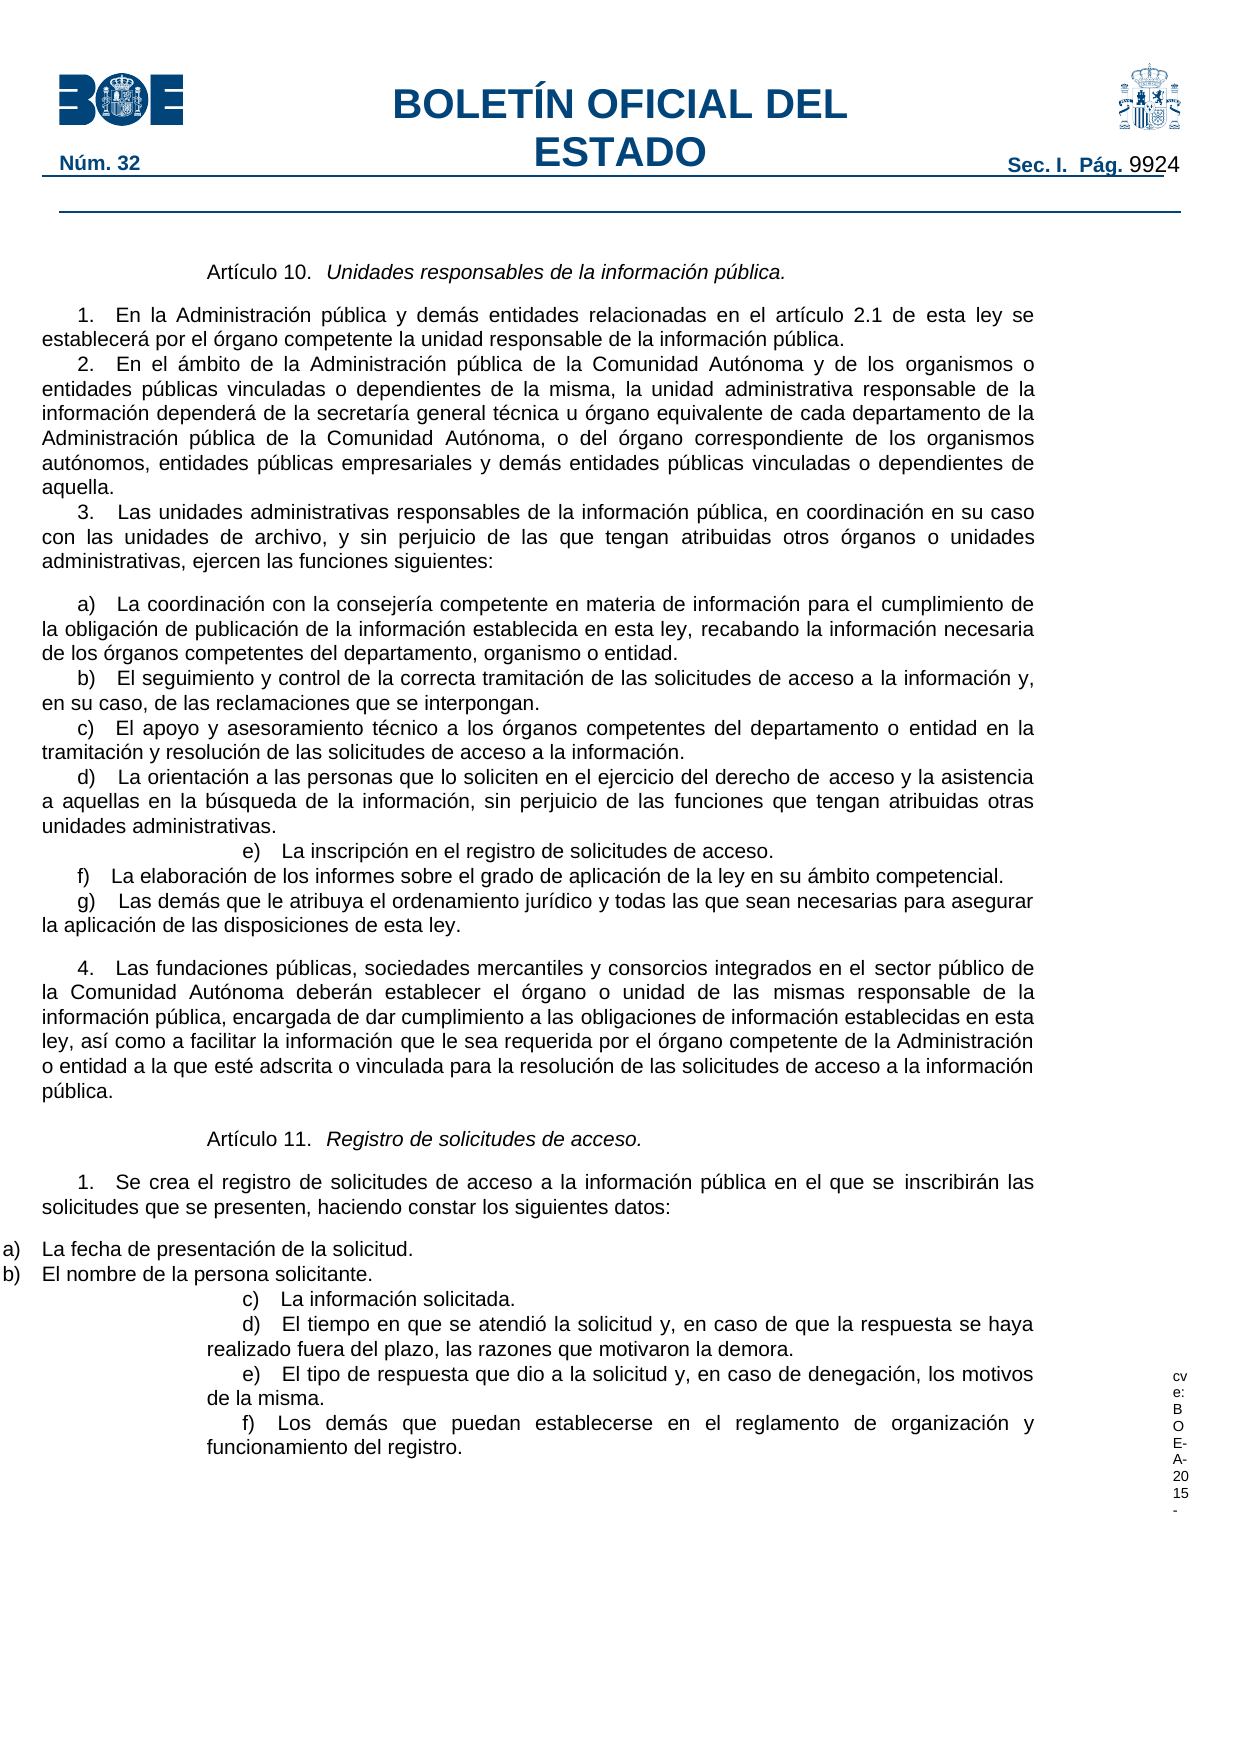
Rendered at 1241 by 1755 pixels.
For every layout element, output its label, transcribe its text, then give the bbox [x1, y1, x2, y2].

list Las demás que le atribuya el ordenamiento jurídico y todas las que sean necesarias para asegurar la aplicación de las disposiciones de esta ley. [42, 888, 1034, 937]
list La inscripción en el registro de solicitudes de acceso. [242, 839, 1199, 863]
list La coordinación con la consejería competente en materia de información para el cumplimiento de la obligación de publicación de la información establecida en esta ley, recabando la información necesaria de los órganos competentes del departamento, organismo o entidad. [42, 592, 1034, 665]
list La orientación a las personas que lo soliciten en el ejercicio del derecho de acceso y la asistencia a aquellas en la búsqueda de la información, sin perjuicio de las funciones que tengan atribuidas otras unidades administrativas. [42, 765, 1034, 838]
list La fecha de presentación de la solicitud. [2, 1237, 1199, 1261]
list El nombre de la persona solicitante. [2, 1262, 1199, 1286]
text Artículo 11. Registro de solicitudes de acceso. [207, 1127, 1199, 1151]
list La elaboración de los informes sobre el grado de aplicación de la ley en su ámbito competencial. [42, 864, 1034, 888]
list Los demás que puedan establecerse en el reglamento de organización y funcionamiento del registro. [207, 1411, 1034, 1459]
list En la Administración pública y demás entidades relacionadas en el artículo 2.1 de esta ley se establecerá por el órgano competente la unidad responsable de la información pública. [42, 303, 1034, 351]
list El seguimiento y control de la correcta tramitación de las solicitudes de acceso a la información y, en su caso, de las reclamaciones que se interpongan. [42, 666, 1034, 714]
list En el ámbito de la Administración pública de la Comunidad Autónoma y de los organismos o entidades públicas vinculadas o dependientes de la misma, la unidad administrativa responsable de la información dependerá de la secretaría general técnica u órgano equivalente de cada departamento de la Administración pública de la Comunidad Autónoma, o del órgano correspondiente de los organismos autónomos, entidades públicas empresariales y demás entidades públicas vinculadas o dependientes de aquella. [42, 352, 1035, 499]
list El tiempo en que se atendió la solicitud y, en caso de que la respuesta se haya realizado fuera del plazo, las razones que motivaron la demora. [207, 1312, 1034, 1361]
text Artículo 10. Unidades responsables de la información pública. [207, 260, 1199, 284]
list Las unidades administrativas responsables de la información pública, en coordinación en su caso con las unidades de archivo, y sin perjuicio de las que tengan atribuidas otros órganos o unidades administrativas, ejercen las funciones siguientes: [42, 500, 1034, 573]
list Se crea el registro de solicitudes de acceso a la información pública en el que se inscribirán las solicitudes que se presenten, haciendo constar los siguientes datos: [42, 1170, 1034, 1218]
list cve: BOE-A-2015-1114 [1173, 1367, 1191, 1518]
list Las fundaciones públicas, sociedades mercantiles y consorcios integrados en el sector público de la Comunidad Autónoma deberán establecer el órgano o unidad de las mismas responsable de la información pública, encargada de dar cumplimiento a las obligaciones de información establecidas en esta ley, así como a facilitar la información que le sea requerida por el órgano competente de la Administración o entidad a la que esté adscrita o vinculada para la resolución de las solicitudes de acceso a la información pública. [42, 956, 1035, 1102]
list La información solicitada. [242, 1287, 1199, 1311]
list El apoyo y asesoramiento técnico a los órganos competentes del departamento o entidad en la tramitación y resolución de las solicitudes de acceso a la información. [42, 715, 1034, 764]
list El tipo de respuesta que dio a la solicitud y, en caso de denegación, los motivos de la misma. [207, 1361, 1034, 1410]
